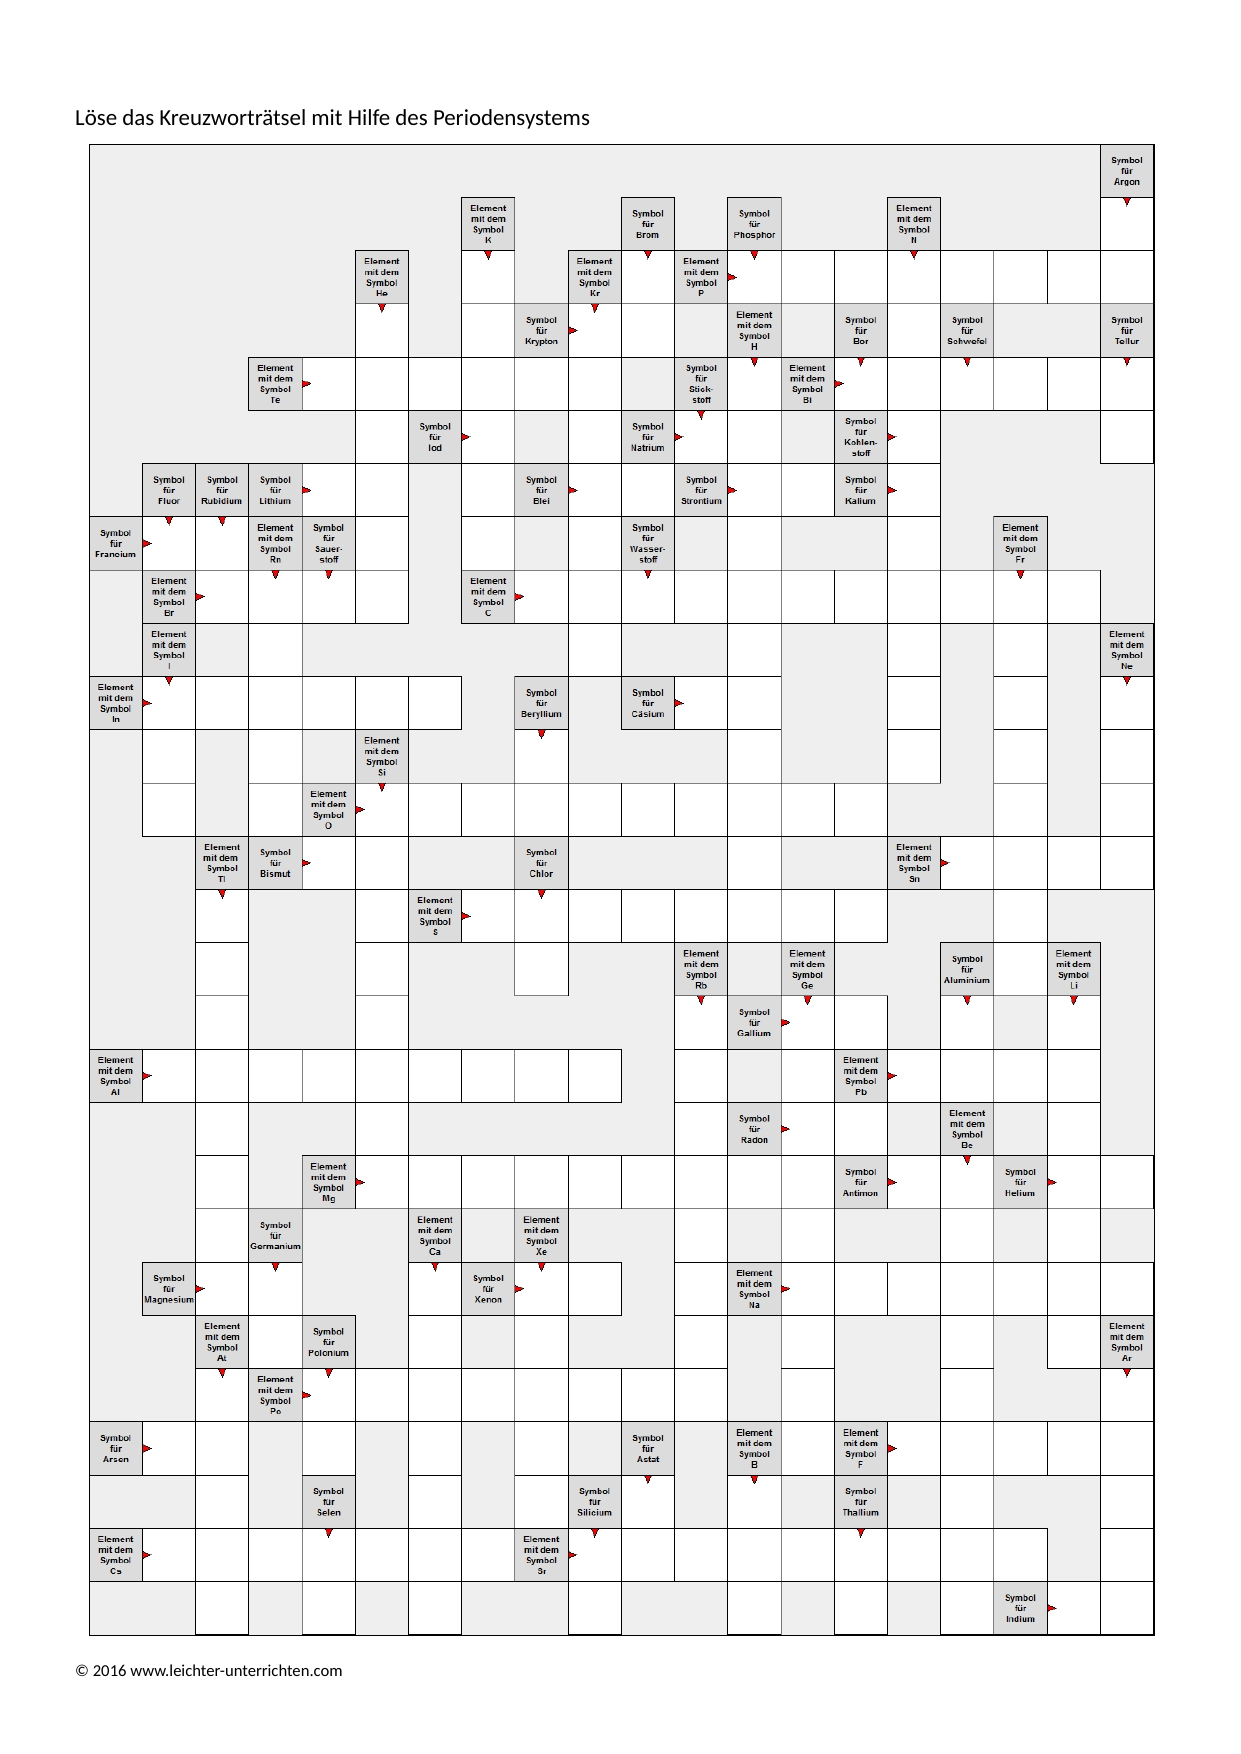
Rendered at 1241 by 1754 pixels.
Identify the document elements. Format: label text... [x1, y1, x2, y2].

text Löse das Kreuzworträtsel mit Hilfe des Periodensystems [75, 103, 1165, 131]
picture [75, 131, 1166, 1641]
